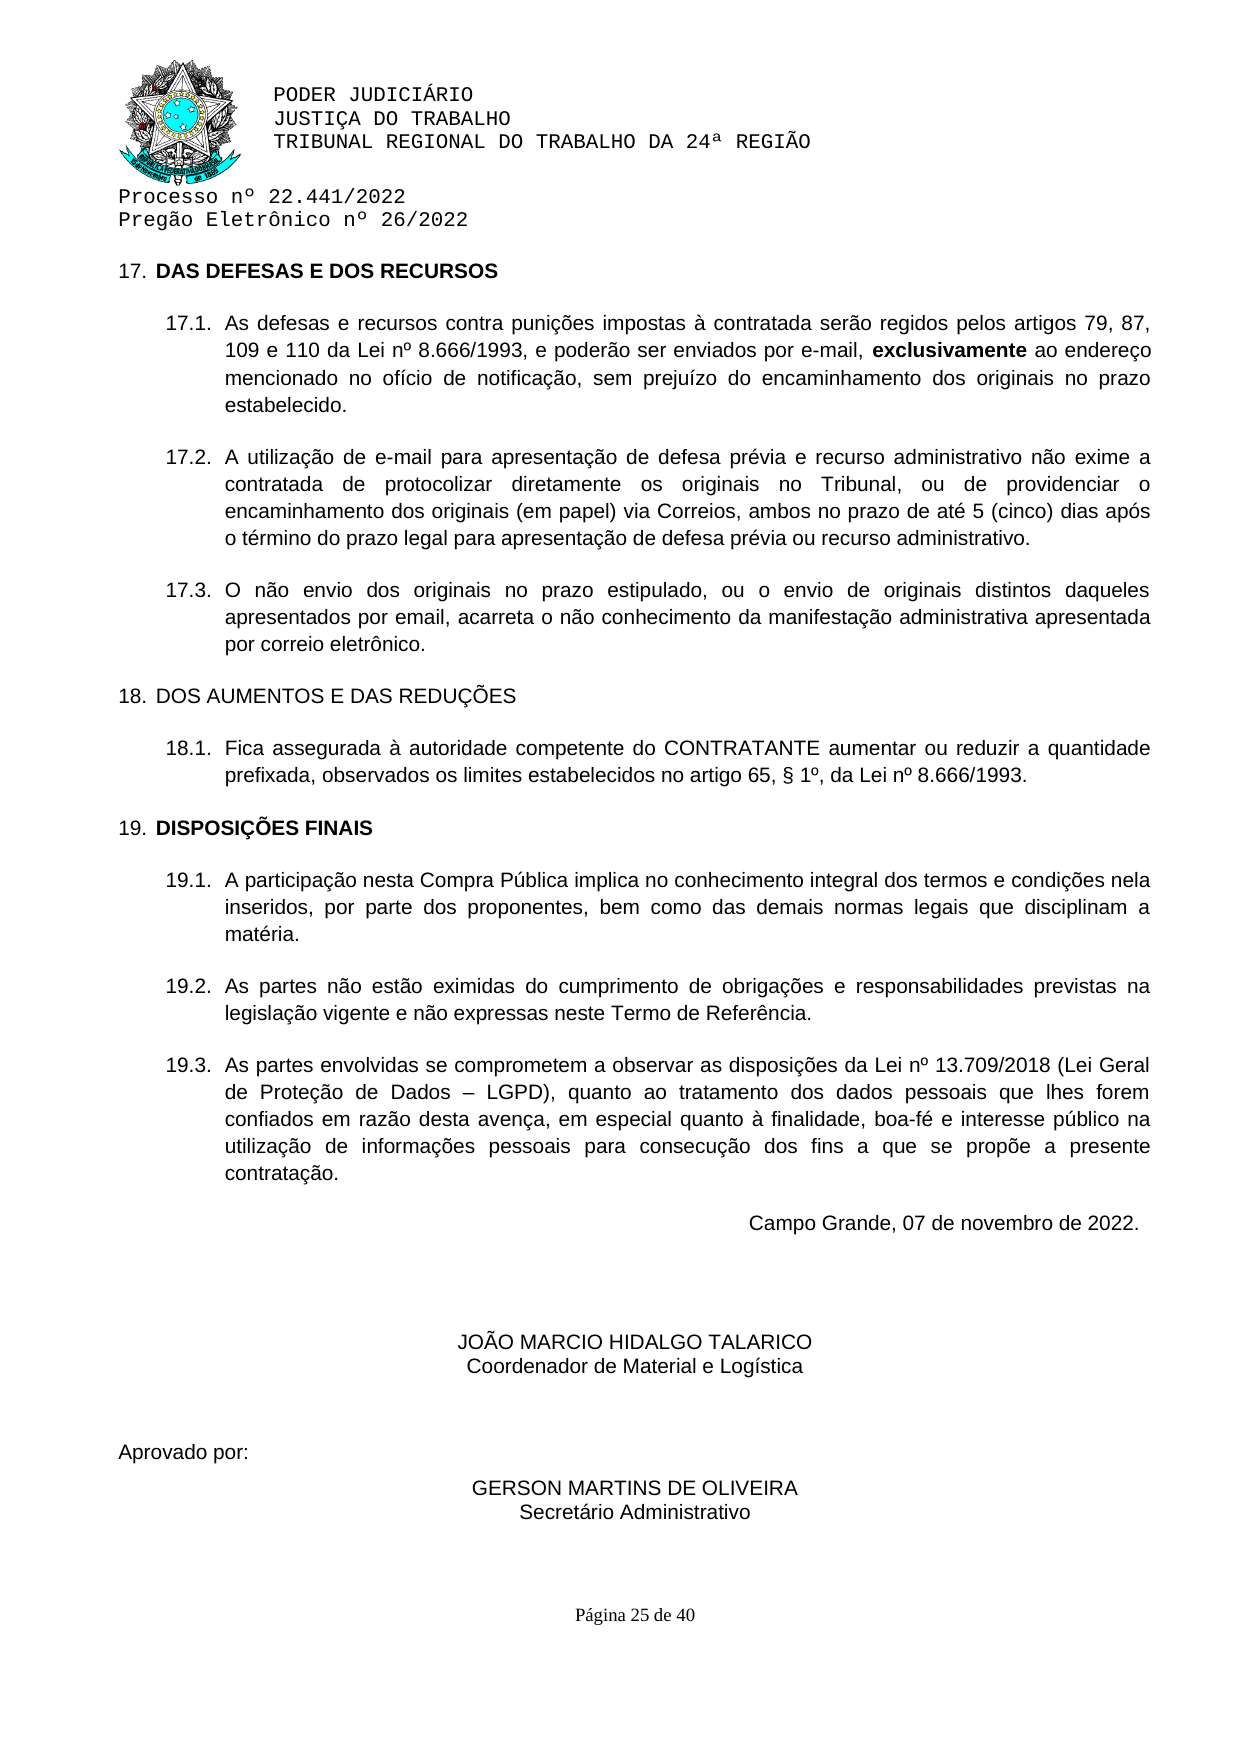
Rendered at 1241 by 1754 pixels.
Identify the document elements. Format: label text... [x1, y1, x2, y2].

text JOÃO MARCIO HIDALGO TALARICO [118, 1330, 1152, 1354]
text Campo Grande, 07 de novembro de 2022. [162, 1211, 1140, 1235]
list As partes não estão eximidas do cumprimento de obrigações e responsabilidades previstas na legislação vigente e não expressas neste Termo de Referência. [165, 972, 1152, 1026]
list As defesas e recursos contra punições impostas à contratada serão regidos pelos artigos 79, 87, 109 e 110 da Lei nº 8.666/1993, e poderão ser enviados por e-mail, exclusivamente ao endereço mencionado no ofício de notificação, sem prejuízo do encaminhamento dos originais no prazo estabelecido. [165, 309, 1152, 417]
text GERSON MARTINS DE OLIVEIRA [118, 1476, 1152, 1500]
list DAS DEFESAS E DOS RECURSOS [118, 257, 1152, 284]
list Fica assegurada à autoridade competente do CONTRATANTE aumentar ou reduzir a quantidade prefixada, observados os limites estabelecidos no artigo 65, § 1º, da Lei nº 8.666/1993. [165, 734, 1152, 788]
subtitle DOS AUMENTOS E DAS REDUÇÕES [118, 682, 1152, 709]
list A participação nesta Compra Pública implica no conhecimento integral dos termos e condições nela inseridos, por parte dos proponentes, bem como das demais normas legais que disciplinam a matéria. [165, 865, 1152, 947]
list A utilização de e-mail para apresentação de defesa prévia e recurso administrativo não exime a contratada de protocolizar diretamente os originais no Tribunal, ou de providenciar o encaminhamento dos originais (em papel) via Correios, ambos no prazo de até 5 (cinco) dias após o término do prazo legal para apresentação de defesa prévia ou recurso administrativo. [165, 442, 1152, 551]
text Coordenador de Material e Logística [118, 1354, 1152, 1378]
list As partes envolvidas se comprometem a observar as disposições da Lei nº 13.709/2018 (Lei Geral de Proteção de Dados – LGPD), quanto ao tratamento dos dados pessoais que lhes forem confiados em razão desta avença, em especial quanto à finalidade, boa-fé e interesse público na utilização de informações pessoais para consecução dos fins a que se propõe a presente contratação. [165, 1051, 1152, 1186]
text Secretário Administrativo [118, 1500, 1152, 1524]
picture [118, 59, 243, 186]
text Aprovado por: [118, 1442, 1152, 1463]
list DISPOSIÇÕES FINAIS [118, 813, 1152, 840]
list O não envio dos originais no prazo estipulado, ou o envio de originais distintos daqueles apresentados por email, acarreta o não conhecimento da manifestação administrativa apresentada por correio eletrônico. [165, 576, 1152, 657]
